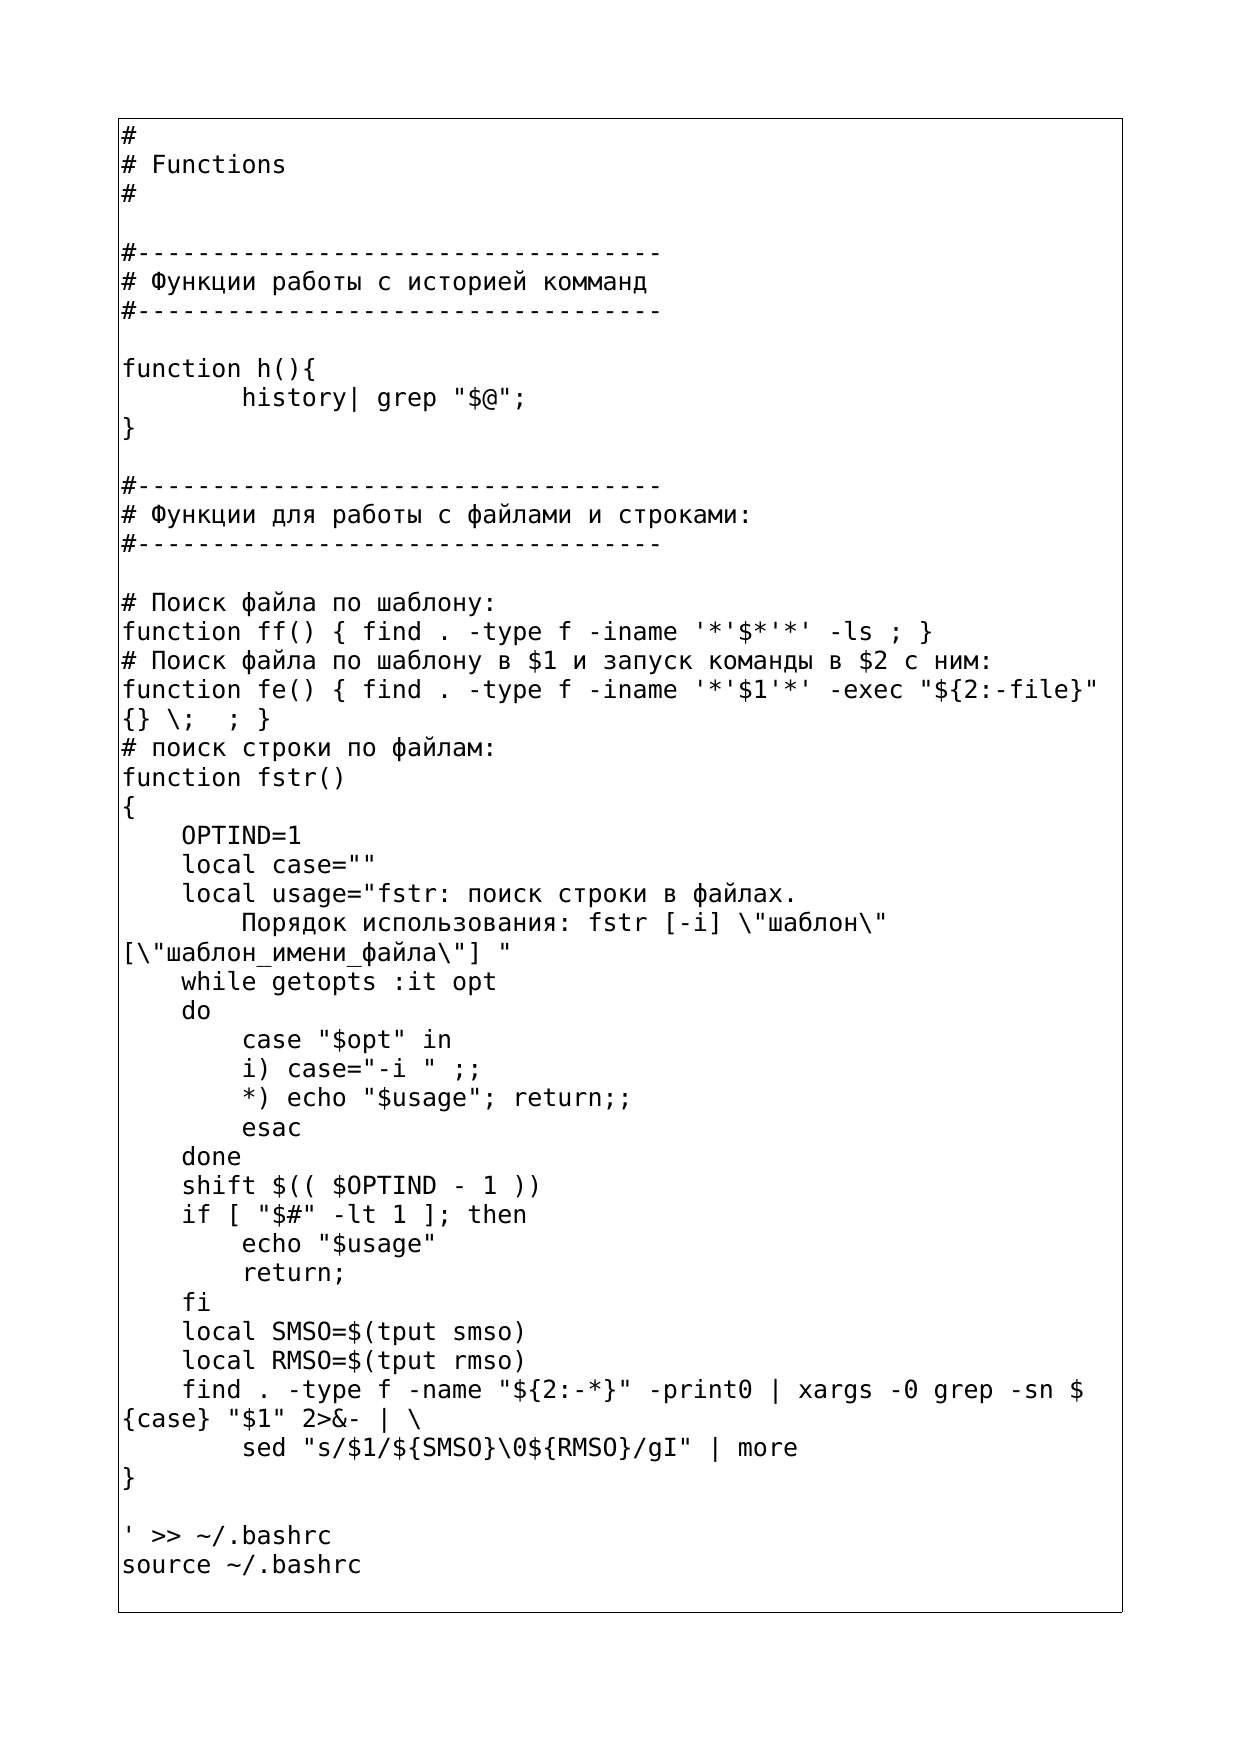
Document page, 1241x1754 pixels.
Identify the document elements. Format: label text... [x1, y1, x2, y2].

table_header # # Functions # #----------------------------------- # Функции работы с историей комманд #----------------------------------- function h(){ history| grep "$@"; } #----------------------------------- # Функции для работы с файлами и строками: #----------------------------------- # Поиск файла по шаблону: function ff() { find . -type f -iname '*'$*'*' -ls ; } # Поиск файла по шаблону в $1 и запуск команды в $2 с ним: function fe() { find . -type f -iname '*'$1'*' -exec "${2:-file}" {} \; ; } # поиск строки по файлам: function fstr() { OPTIND=1 local case="" local usage="fstr: поиск строки в файлах. Порядок использования: fstr [-i] \"шаблон\" [\"шаблон_имени_файла\"] " while getopts :it opt do case "$opt" in i) case="-i " ;; *) echo "$usage"; return;; esac done shift $(( $OPTIND - 1 )) if [ "$#" -lt 1 ]; then echo "$usage" return; fi local SMSO=$(tput smso) local RMSO=$(tput rmso) find . -type f -name "${2:-*}" -print0 | xargs -0 grep -sn ${case} "$1" 2>&- | \ sed "s/$1/${SMSO}\0${RMSO}/gI" | more } ' >> ~/.bashrc source ~/.bashrc [119, 119, 1122, 1612]
